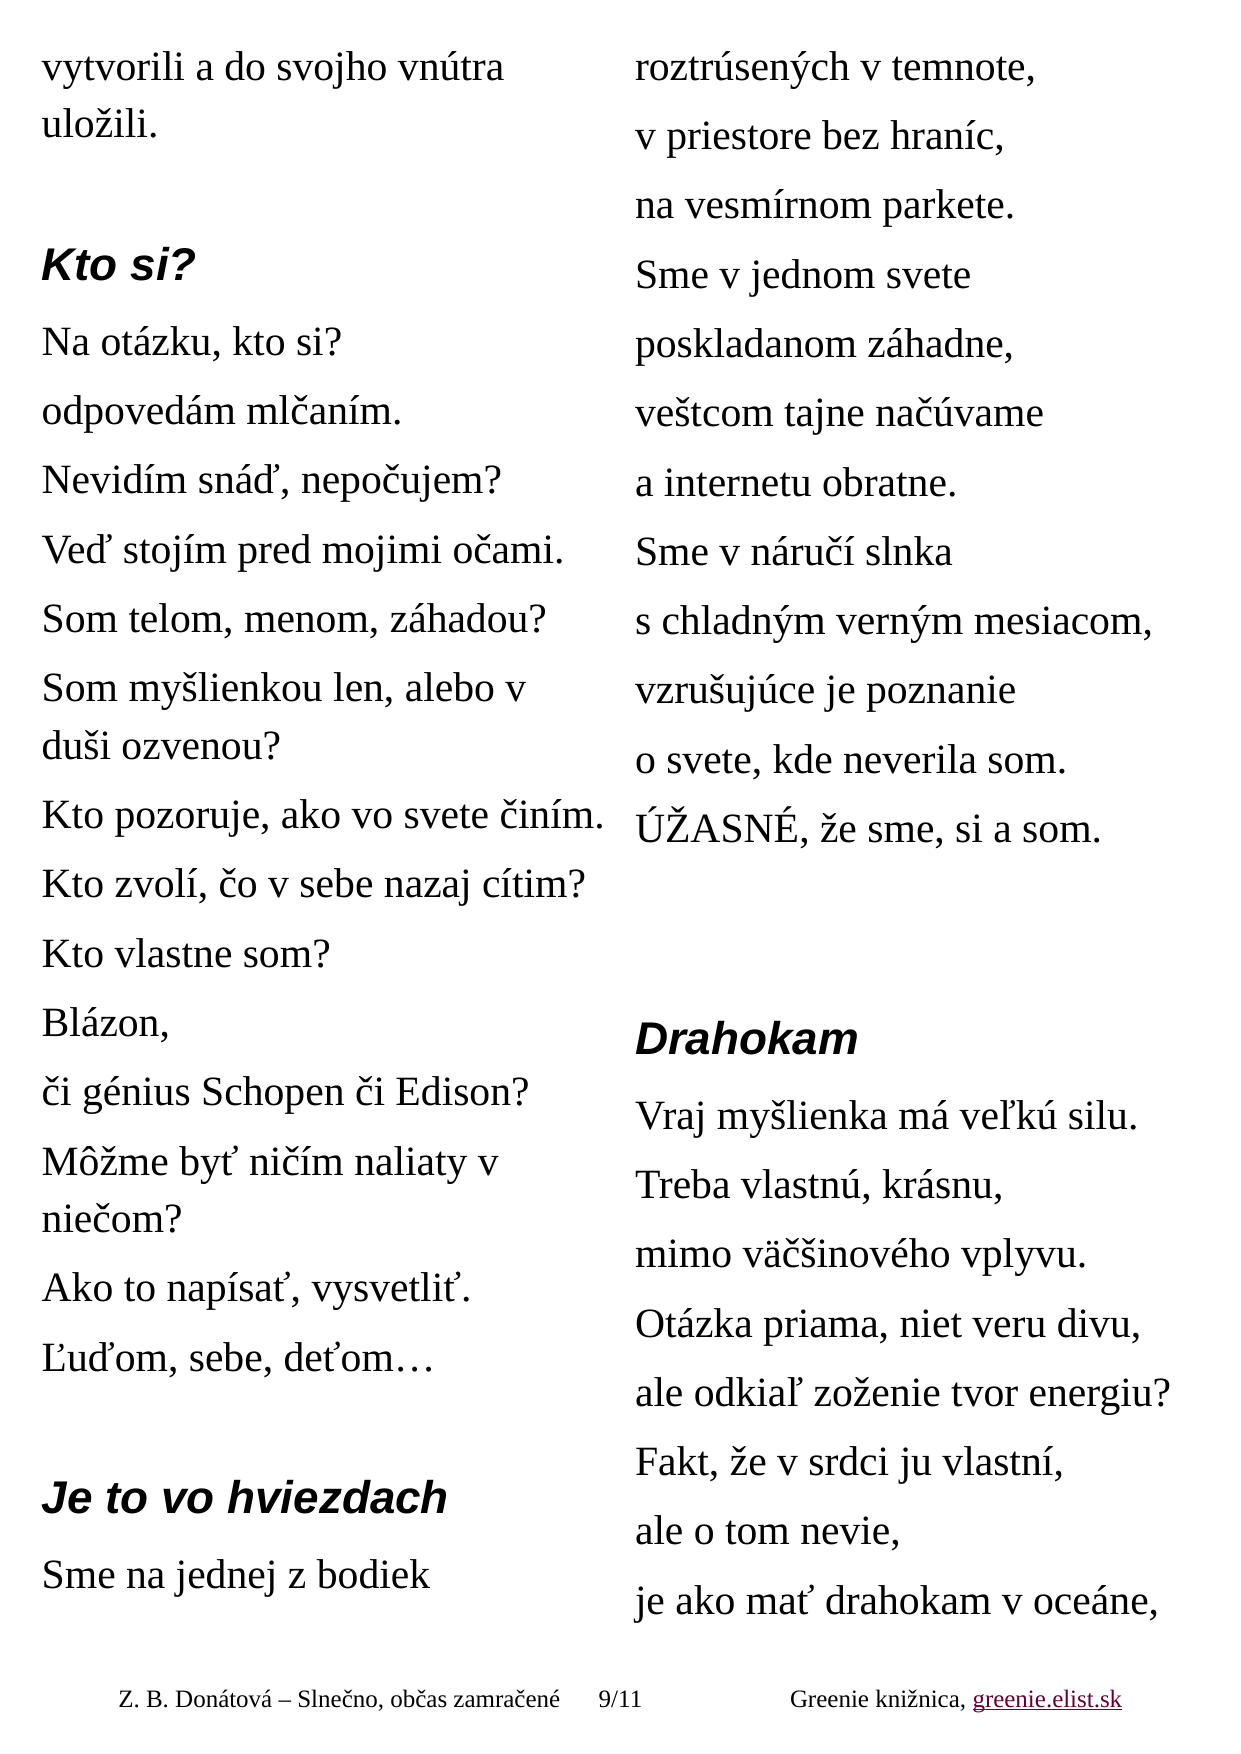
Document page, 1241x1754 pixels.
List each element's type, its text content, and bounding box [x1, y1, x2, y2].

text Fakt, že v srdci ju vlastní, [635, 1437, 1199, 1484]
text Otázka priama, niet veru divu, [635, 1298, 1199, 1346]
text Kto vlastne som? [41, 928, 605, 976]
text veštcom tajne načúvame [635, 388, 1199, 436]
text Ľuďom, sebe, deťom… [41, 1332, 605, 1380]
text Veď stojím pred mojimi očami. [41, 524, 605, 572]
text a internetu obratne. [635, 457, 1199, 505]
text o svete, kde neverila som. [635, 734, 1199, 782]
text Sme na jednej z bodiek [41, 1549, 605, 1597]
text Sme v náručí slnka [635, 526, 1199, 574]
text ÚŽASNÉ, že sme, si a som. [635, 803, 1199, 851]
text Nevidím snáď, nepočujem? [41, 455, 605, 503]
text roztrúsených v temnote, [635, 41, 1199, 89]
subtitle Kto si? [41, 237, 605, 290]
text na vesmírnom parkete. [635, 180, 1199, 228]
text Vraj myšlienka má veľkú silu. [635, 1090, 1199, 1138]
text poskladanom záhadne, [635, 318, 1199, 366]
text Kto zvolí, čo v sebe nazaj cítim? [41, 859, 605, 907]
text je ako mať drahokam v oceáne, [635, 1575, 1199, 1623]
text Na otázku, kto si? [41, 316, 605, 364]
text Treba vlastnú, krásnu, [635, 1159, 1199, 1207]
text odpovedám mlčaním. [41, 386, 605, 434]
text v priestore bez hraníc, [635, 111, 1199, 158]
text mimo väčšinového vplyvu. [635, 1229, 1199, 1277]
text vytvorili a do svojho vnútra uložili. [41, 41, 605, 147]
text Môžme byť ničím naliaty v niečom? [41, 1136, 605, 1241]
text ale o tom nevie, [635, 1506, 1199, 1554]
text či génius Schopen či Edison? [41, 1067, 605, 1114]
text ale odkiaľ zoženie tvor energiu? [635, 1367, 1199, 1415]
text Som myšlienkou len, alebo v duši ozvenou? [41, 663, 605, 768]
subtitle Drahokam [635, 1011, 1199, 1064]
text Kto pozoruje, ako vo svete činím. [41, 789, 605, 837]
text Sme v jednom svete [635, 249, 1199, 297]
text Ako to napísať, vysvetliť. [41, 1263, 605, 1311]
text s chladným verným mesiacom, [635, 596, 1199, 643]
text vzrušujúce je poznanie [635, 665, 1199, 713]
text Blázon, [41, 997, 605, 1045]
text Som telom, menom, záhadou? [41, 593, 605, 641]
subtitle Je to vo hviezdach [41, 1471, 605, 1523]
